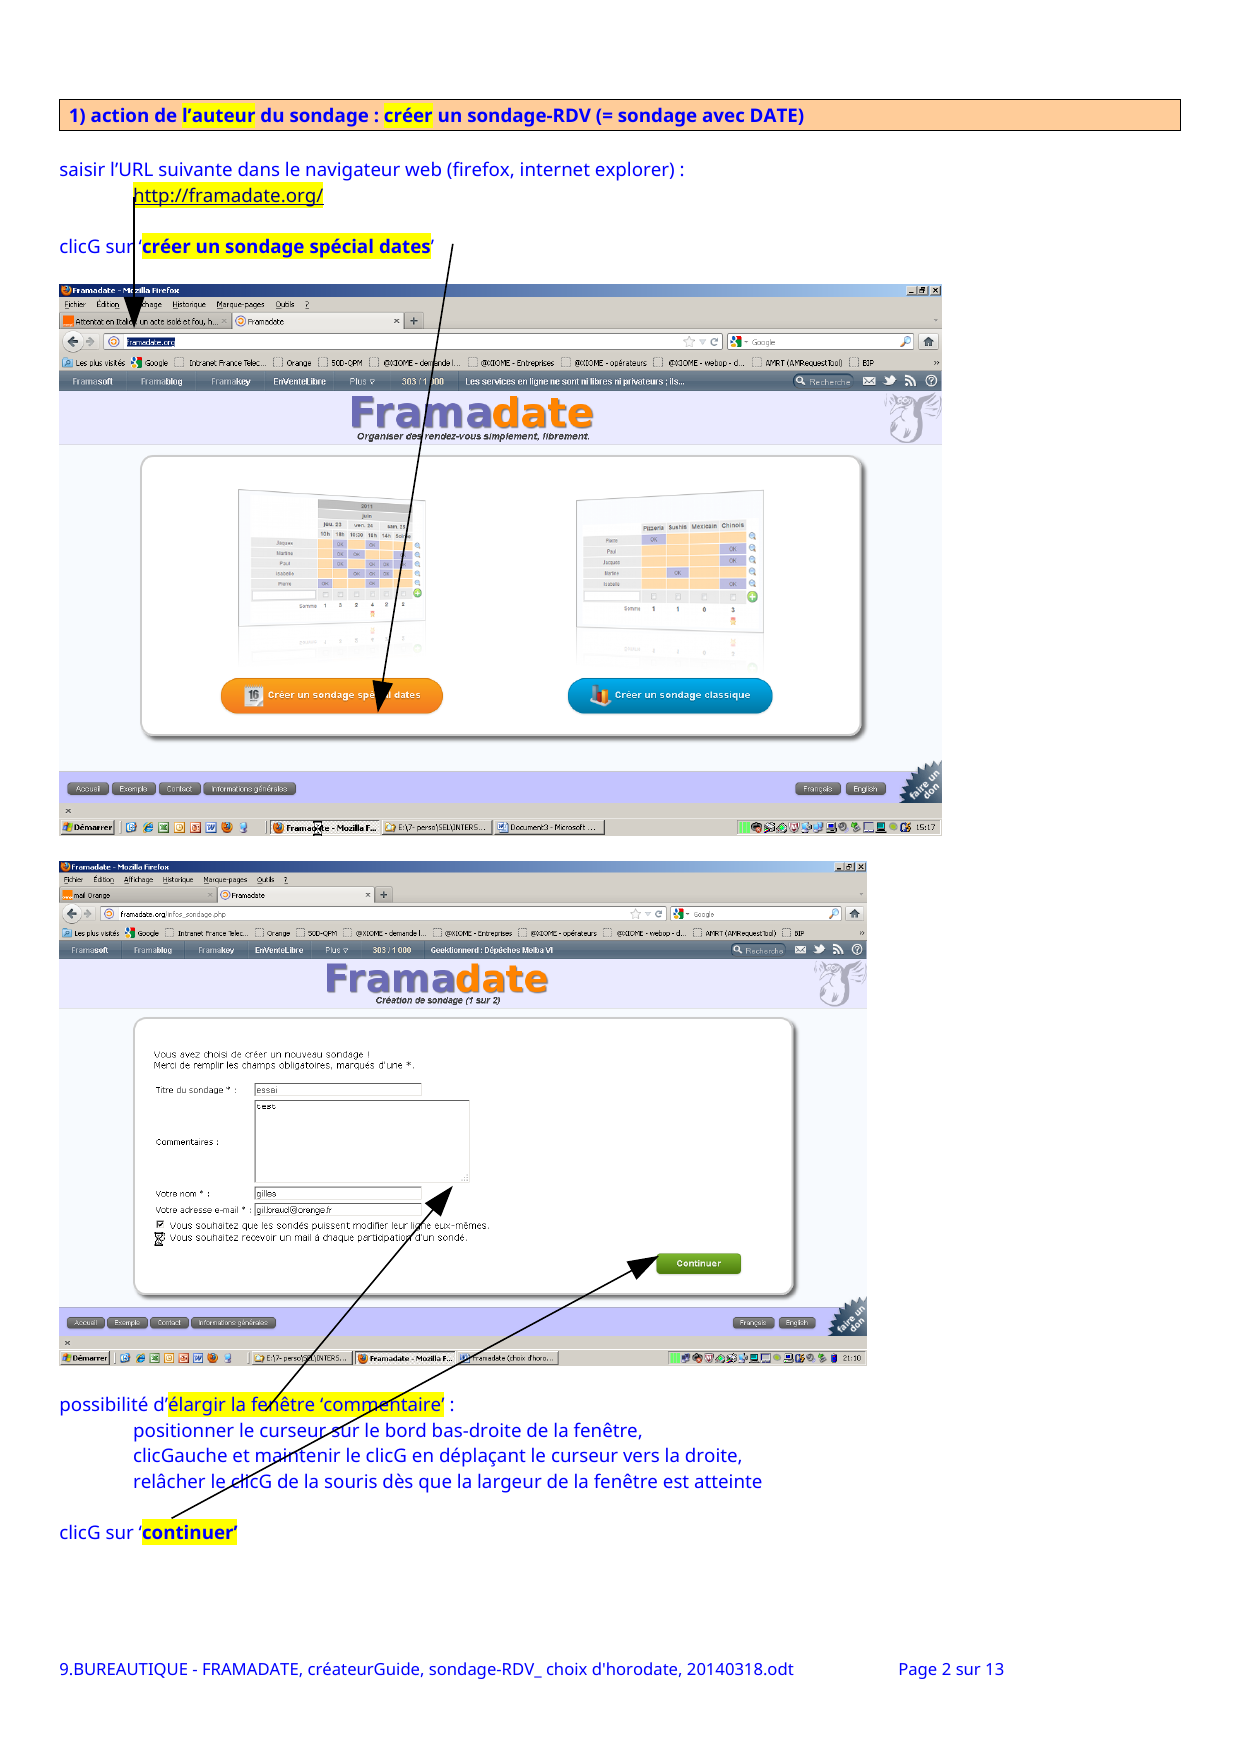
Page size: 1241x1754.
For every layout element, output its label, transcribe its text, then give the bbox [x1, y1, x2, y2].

text clicGauche et maintenir le clicG en déplaçant le curseur vers la droite, [269, 1443, 1181, 1468]
text possibilité d’élargir la fenêtre ‘commentaire’ : [364, 1392, 1181, 1417]
text saisir l’URL suivante dans le navigateur web (firefox, internet explorer) : [59, 157, 1181, 182]
text ‘créer un sondage spécial dates’ [135, 233, 1181, 259]
text positionner le curseur sur le bord bas-droite de la fenêtre, [315, 1417, 1181, 1443]
text positionner le curseur sur le bord bas-droite de la fenêtre, [133, 1417, 356, 1443]
text 1) action de l’auteur du sondage : créer un sondage-RDV (= sondage avec DATE) [60, 100, 1180, 130]
text clicG sur ‘continuer’ [59, 1519, 1181, 1545]
text http://framadate.org/ [133, 182, 1181, 208]
text relâcher le clicG de la souris dès que la largeur de la fenêtre est atteinte [133, 1468, 261, 1494]
text relâcher le clicG de la souris dès que la largeur de la fenêtre est atteinte [221, 1468, 1181, 1494]
text clicGauche et maintenir le clicG en déplaçant le curseur vers la droite, [133, 1443, 307, 1468]
text possibilité d’élargir la fenêtre ‘commentaire’ : [59, 1392, 402, 1417]
text clicG sur [59, 233, 133, 259]
